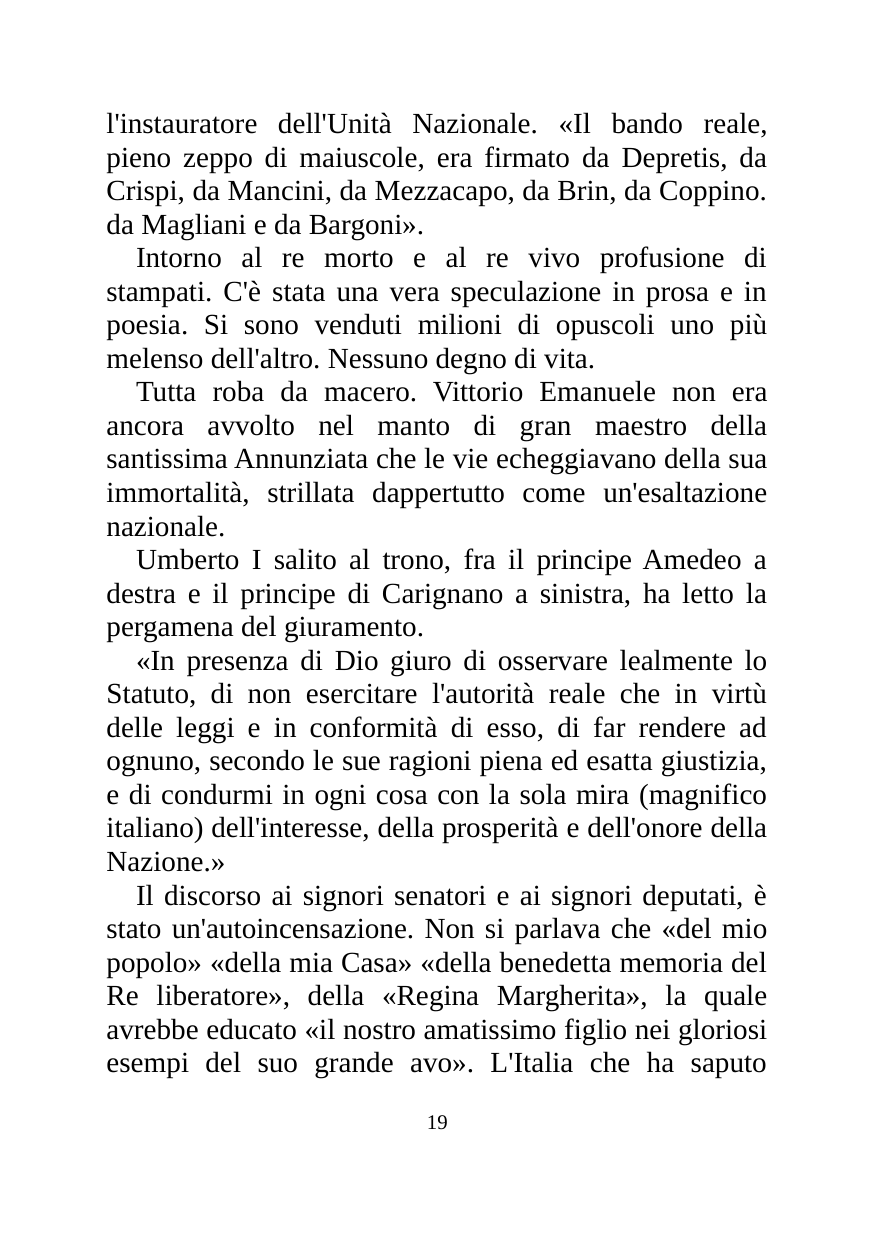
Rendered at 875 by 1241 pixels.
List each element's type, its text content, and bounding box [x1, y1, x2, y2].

text l'instauratore dell'Unità Nazionale. «Il bando reale, pieno zeppo di maiuscole, era firmato da Depretis, da Crispi, da Mancini, da Mezzacapo, da Brin, da Coppino. da Magliani e da Bargoni». [106, 106, 768, 240]
text Il discorso ai signori senatori e ai signori deputati, è stato un'autoincensazione. Non si parlava che «del mio popolo» «della mia Casa» «della benedetta memoria del Re liberatore», della «Regina Margherita», la quale avrebbe educato «il nostro amatissimo figlio nei gloriosi esempi del suo grande avo». L'Italia che ha saputo [106, 878, 768, 1079]
text Tutta roba da macero. Vittorio Emanuele non era ancora avvolto nel manto di gran maestro della santissima Annunziata che le vie echeggiavano della sua immortalità, strillata dappertutto come un'esaltazione nazionale. [106, 374, 768, 542]
text «In presenza di Dio giuro di osservare lealmente lo Statuto, di non esercitare l'autorità reale che in virtù delle leggi e in conformità di esso, di far rendere ad ognuno, secondo le sue ragioni piena ed esatta giustizia, e di condurmi in ogni cosa con la sola mira (magnifico italiano) dell'interesse, della prosperità e dell'onore della Nazione.» [106, 643, 768, 878]
text Intorno al re morto e al re vivo profusione di stampati. C'è stata una vera speculazione in prosa e in poesia. Si sono venduti milioni di opuscoli uno più melenso dell'altro. Nessuno degno di vita. [106, 240, 768, 374]
text Umberto I salito al trono, fra il principe Amedeo a destra e il principe di Carignano a sinistra, ha letto la pergamena del giuramento. [106, 542, 768, 643]
